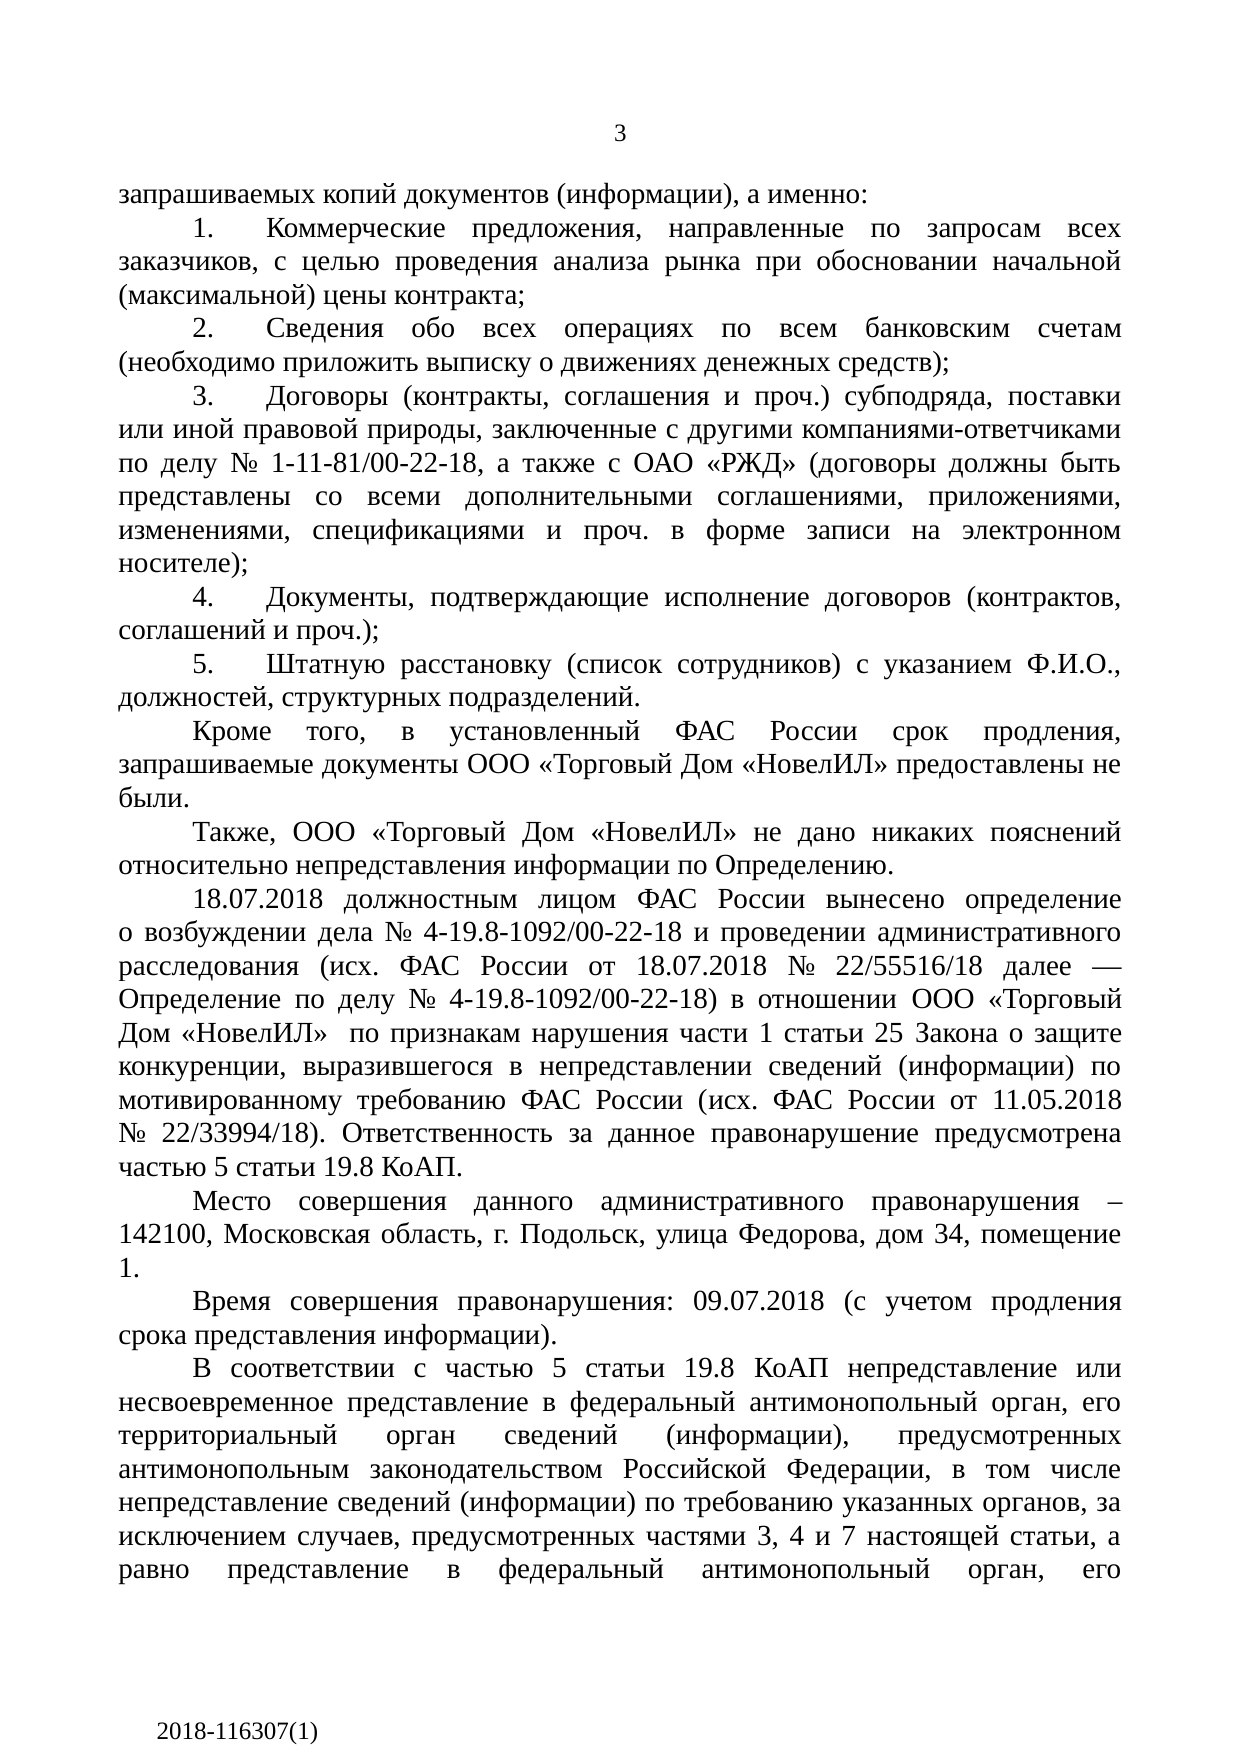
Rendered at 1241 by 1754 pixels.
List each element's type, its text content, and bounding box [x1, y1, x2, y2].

text 18.07.2018 должностным лицом ФАС России вынесено определение о возбуждении дела № 4-19.8-1092/00-22-18 и проведении административного расследования (исх. ФАС России от 18.07.2018 № 22/55516/18 далее — Определение по делу № 4-19.8-1092/00-22-18) в отношении ООО «Торговый Дом «НовелИЛ» по признакам нарушения части 1 статьи 25 Закона о защите конкуренции, выразившегося в непредставлении сведений (информации) по мотивированному требованию ФАС России (исх. ФАС России от 11.05.2018 № 22/33994/18). Ответственность за данное правонарушение предусмотрена частью 5 статьи 19.8 КоАП. [118, 881, 1122, 1183]
text Место совершения данного административного правонарушения ‒ 142100, Московская область, г. Подольск, улица Федорова, дом 34, помещение 1. [118, 1183, 1122, 1283]
list Сведения обо всех операциях по всем банковским счетам (необходимо приложить выписку о движениях денежных средств); [118, 311, 1122, 378]
text Время совершения правонарушения: 09.07.2018 (с учетом продления срока представления информации). [118, 1283, 1122, 1350]
list Штатную расстановку (список сотрудников) с указанием Ф.И.О., должностей, структурных подразделений. [118, 646, 1122, 713]
list Договоры (контракты, соглашения и проч.) субподряда, поставки или иной правовой природы, заключенные с другими компаниями-ответчиками по делу № 1-11-81/00-22-18, а также с ОАО «РЖД» (договоры должны быть представлены со всеми дополнительными соглашениями, приложениями, изменениями, спецификациями и проч. в форме записи на электронном носителе); [118, 378, 1122, 579]
list Коммерческие предложения, направленные по запросам всех заказчиков, с целью проведения анализа рынка при обосновании начальной (максимальной) цены контракта; [118, 210, 1122, 311]
list Документы, подтверждающие исполнение договоров (контрактов, соглашений и проч.); [118, 579, 1122, 646]
list запрашиваемых копий документов (информации), а именно: [118, 176, 1122, 210]
text В соответствии с частью 5 статьи 19.8 КоАП непредставление или несвоевременное представление в федеральный антимонопольный орган, его территориальный орган сведений (информации), предусмотренных антимонопольным законодательством Российской Федерации, в том числе непредставление сведений (информации) по требованию указанных органов, за исключением случаев, предусмотренных частями 3, 4 и 7 настоящей статьи, а равно представление в федеральный антимонопольный орган, его [118, 1350, 1122, 1585]
text Также, ООО «Торговый Дом «НовелИЛ» не дано никаких пояснений относительно непредставления информации по Определению. [118, 814, 1122, 881]
list Кроме того, в установленный ФАС России срок продления, запрашиваемые документы ООО «Торговый Дом «НовелИЛ» предоставлены не были. [118, 713, 1122, 814]
